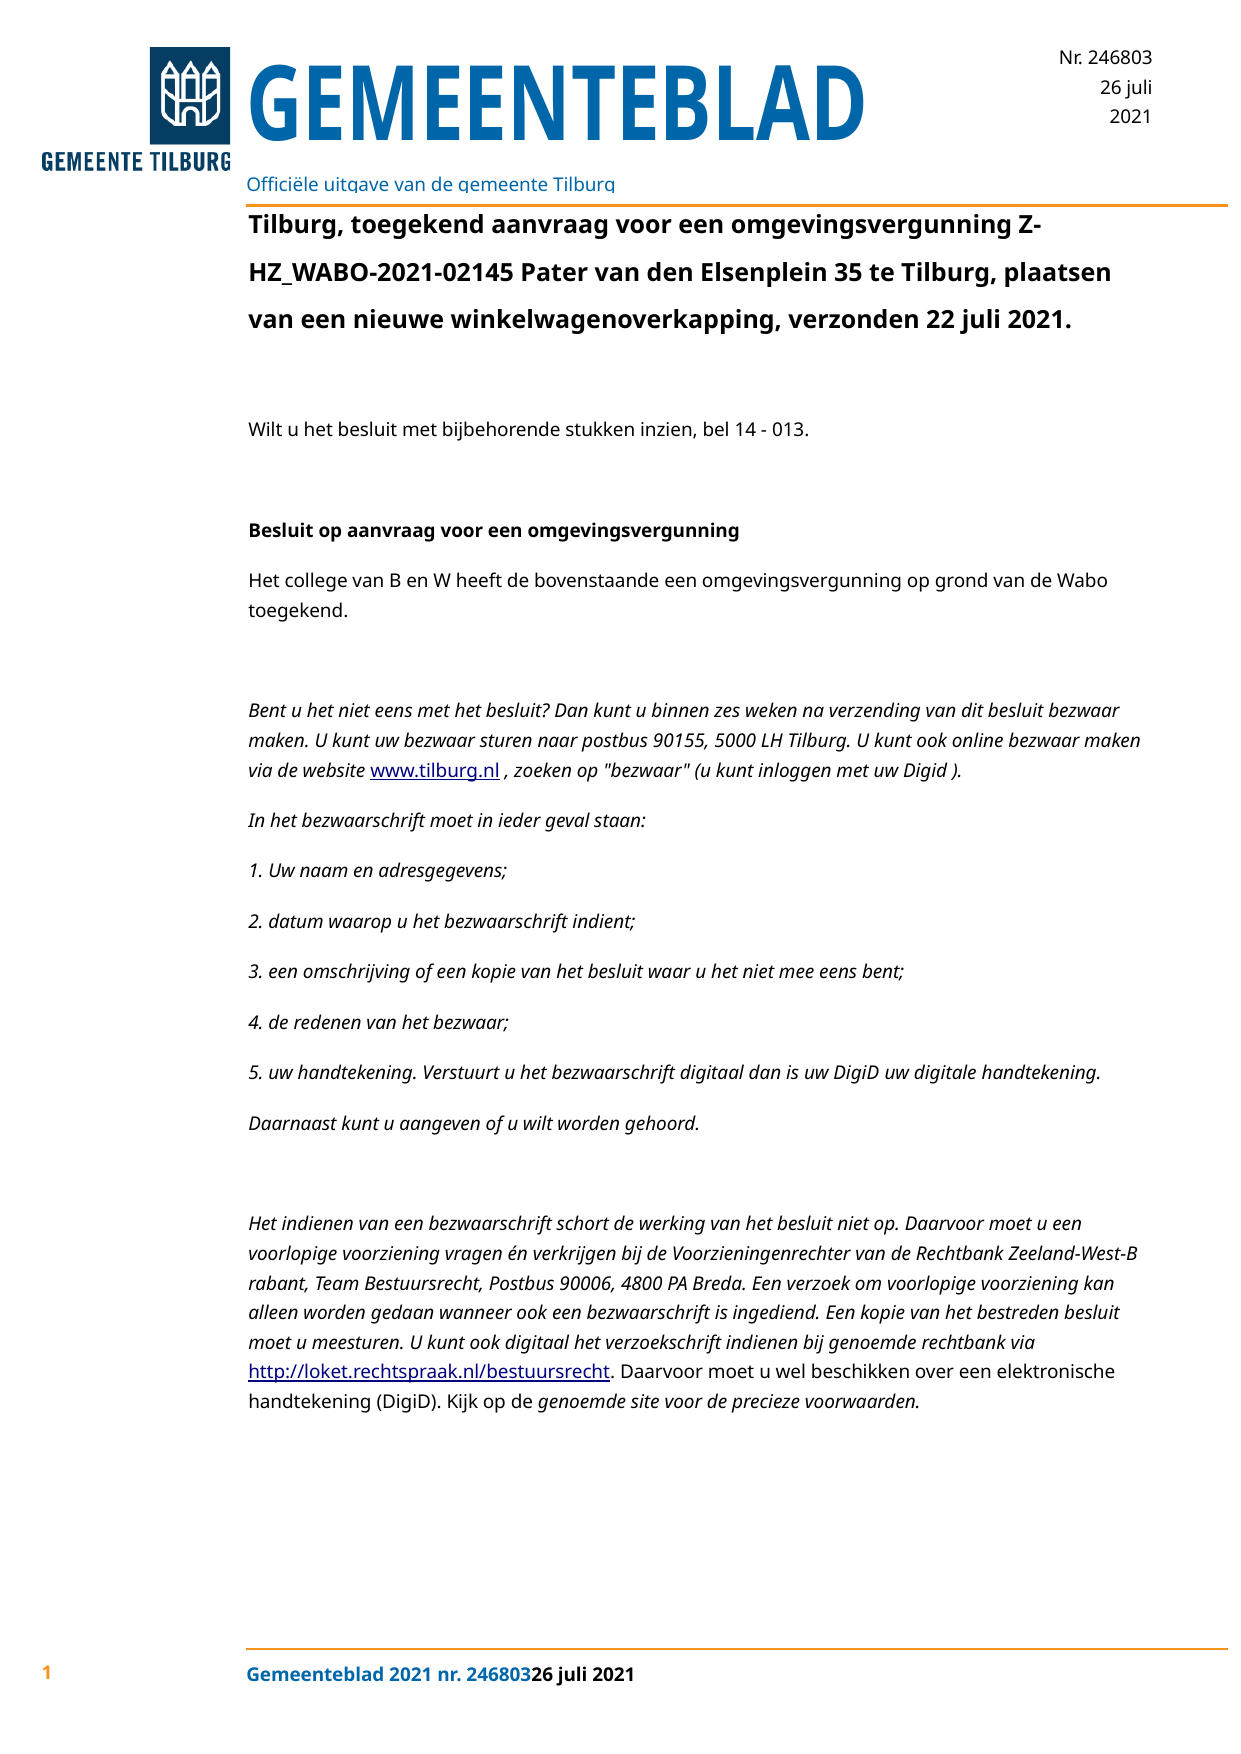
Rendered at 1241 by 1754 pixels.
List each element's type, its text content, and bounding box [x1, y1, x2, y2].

text 2. datum waarop u het bezwaarschrift indient; [248, 908, 1152, 934]
text Tilburg, toegekend aanvraag voor een omgevingsvergunning Z-HZ_WABO-2021-02145 Pater van den Elsenplein 35 te Tilburg, plaatsen van een nieuwe winkelwagenoverkapping, verzonden 22 juli 2021. [248, 207, 1152, 336]
text 4. de redenen van het bezwaar; [248, 1009, 1152, 1034]
text Het college van B en W heeft de bovenstaande een omgevingsvergunning op grond van de Wabo toegekend. [248, 567, 1152, 622]
text Het indienen van een bezwaarschrift schort de werking van het besluit niet op. Daarvoor moet u een voorlopige voorziening vragen én verkrijgen bij de Voorzieningenrechter van de Rechtbank Zeeland-West-B rabant, Team Bestuursrecht, Postbus 90006, 4800 PA Breda. Een verzoek om voorlopige voorziening kan alleen worden gedaan wanneer ook een bezwaarschrift is ingediend. Een kopie van het bestreden besluit moet u meesturen. U kunt ook digitaal het verzoekschrift indienen bij genoemde rechtbank via http://loket.rechtspraak.nl/bestuursrecht. Daarvoor moet u wel beschikken over een elektronische handtekening (DigiD). Kijk op de genoemde site voor de precieze voorwaarden. [248, 1211, 1152, 1414]
text 5. uw handtekening. Verstuurt u het bezwaarschrift digitaal dan is uw DigiD uw digitale handtekening. [248, 1059, 1152, 1085]
text Besluit op aanvraag voor een omgevingsvergunning [248, 517, 1152, 542]
text Bent u het niet eens met het besluit? Dan kunt u binnen zes weken na verzending van dit besluit bezwaar maken. U kunt uw bezwaar sturen naar postbus 90155, 5000 LH Tilburg. U kunt ook online bezwaar maken via de website www.tilburg.nl , zoeken op "bezwaar" (u kunt inloggen met uw Digid ). [248, 698, 1152, 782]
text 3. een omschrijving of een kopie van het besluit waar u het niet mee eens bent; [248, 958, 1152, 984]
picture [41, 47, 231, 172]
text 1. Uw naam en adresgegevens; [248, 858, 1152, 883]
text Daarnaast kunt u aangeven of u wilt worden gehoord. [248, 1110, 1152, 1135]
text In het bezwaarschrift moet in ieder geval staan: [248, 807, 1152, 833]
text Wilt u het besluit met bijbehorende stukken inzien, bel 14 - 013. [248, 416, 1152, 442]
